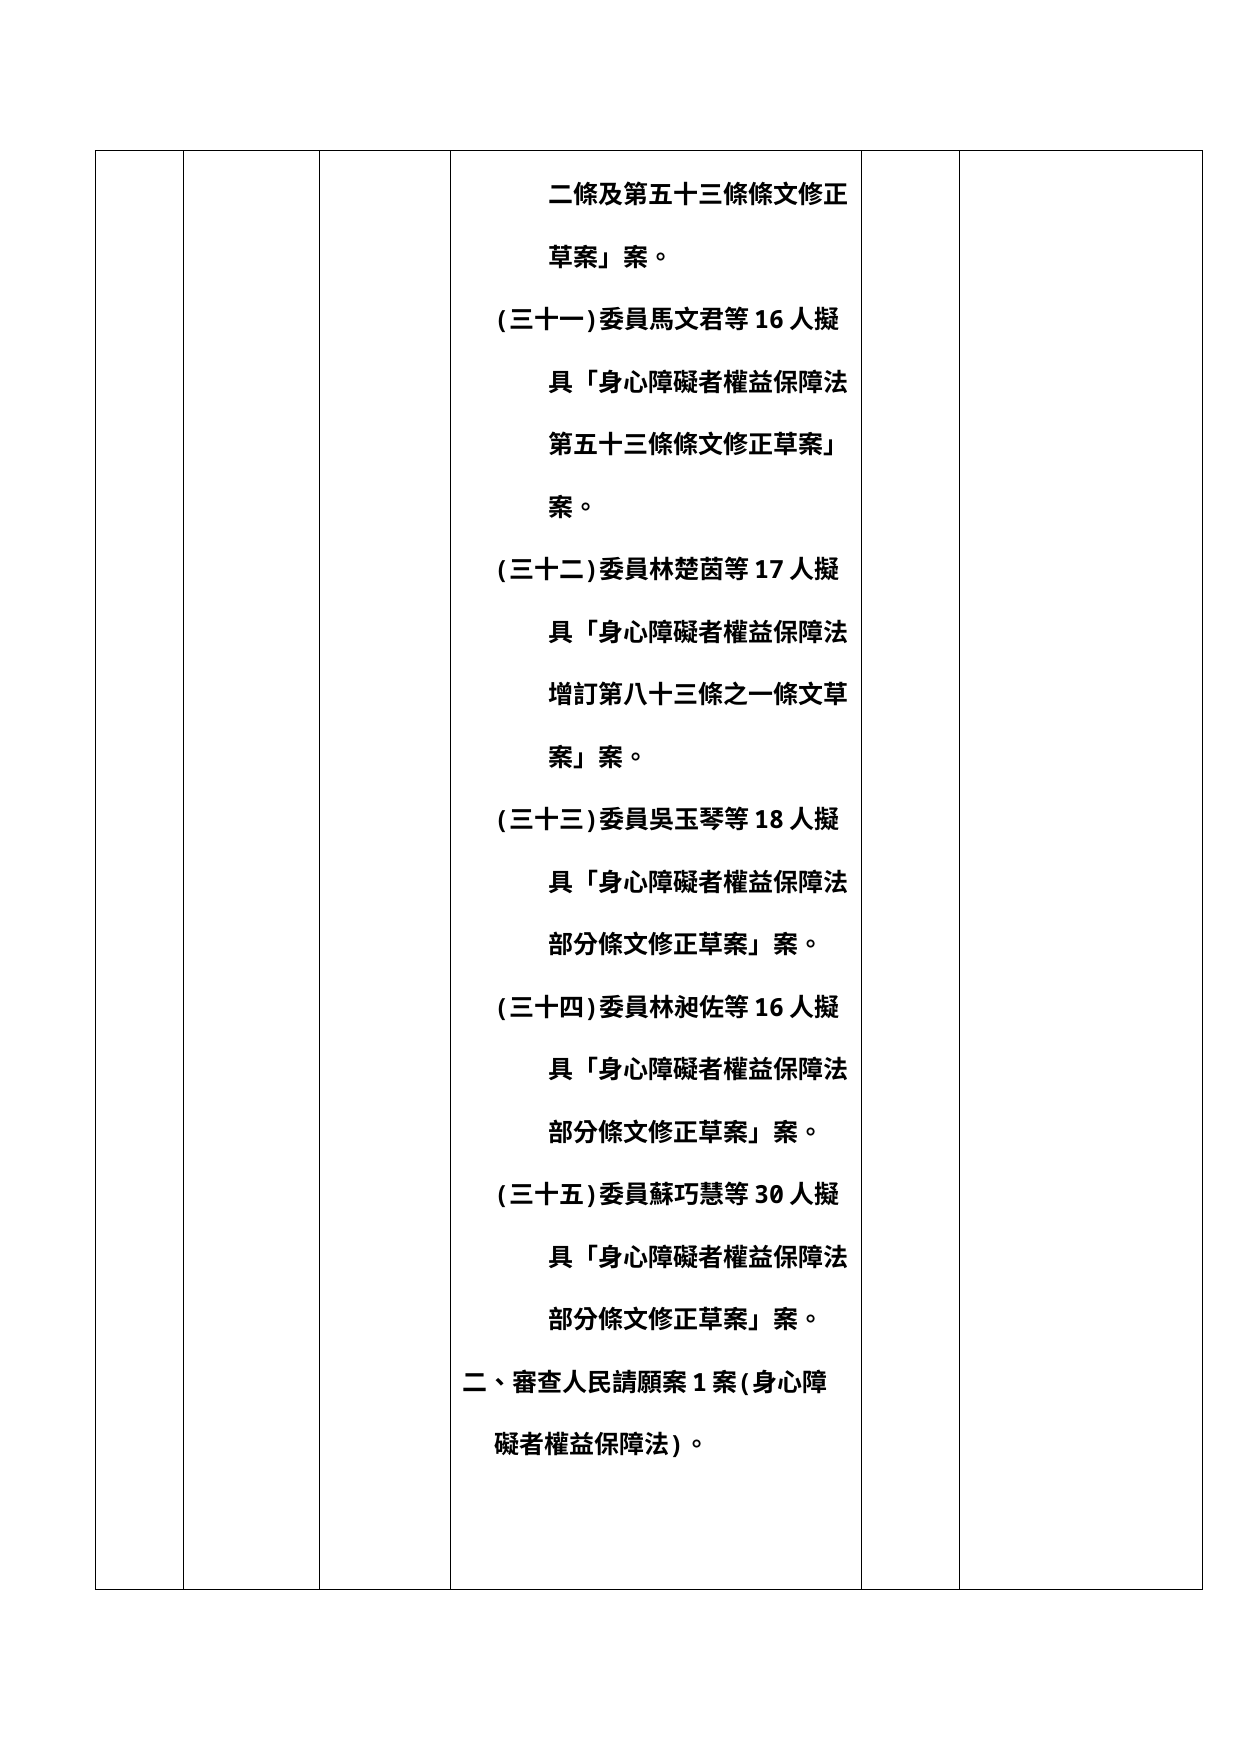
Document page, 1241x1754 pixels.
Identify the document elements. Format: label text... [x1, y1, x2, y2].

table_cell [320, 151, 450, 1589]
table_cell [184, 151, 319, 1589]
table_cell [960, 151, 1202, 1589]
table_cell 二條及第五十三條條文修正草案」案。 (三十一)委員馬文君等16人擬具「身心障礙者權益保障法第五十三條條文修正草案」案。 (三十二)委員林楚茵等17人擬具「身心障礙者權益保障法增訂第八十三條之一條文草案」案。 (三十三)委員吳玉琴等18人擬具「身心障礙者權益保障法部分條文修正草案」案。 (三十四)委員林昶佐等16人擬具「身心障礙者權益保障法部分條文修正草案」案。 (三十五)委員蘇巧慧等30人擬具「身心障礙者權益保障法部分條文修正草案」案。 二、審查人民請願案1案(身心障礙者權益保障法)。 [451, 151, 861, 1589]
table_cell [862, 151, 959, 1589]
table_cell [96, 151, 183, 1589]
